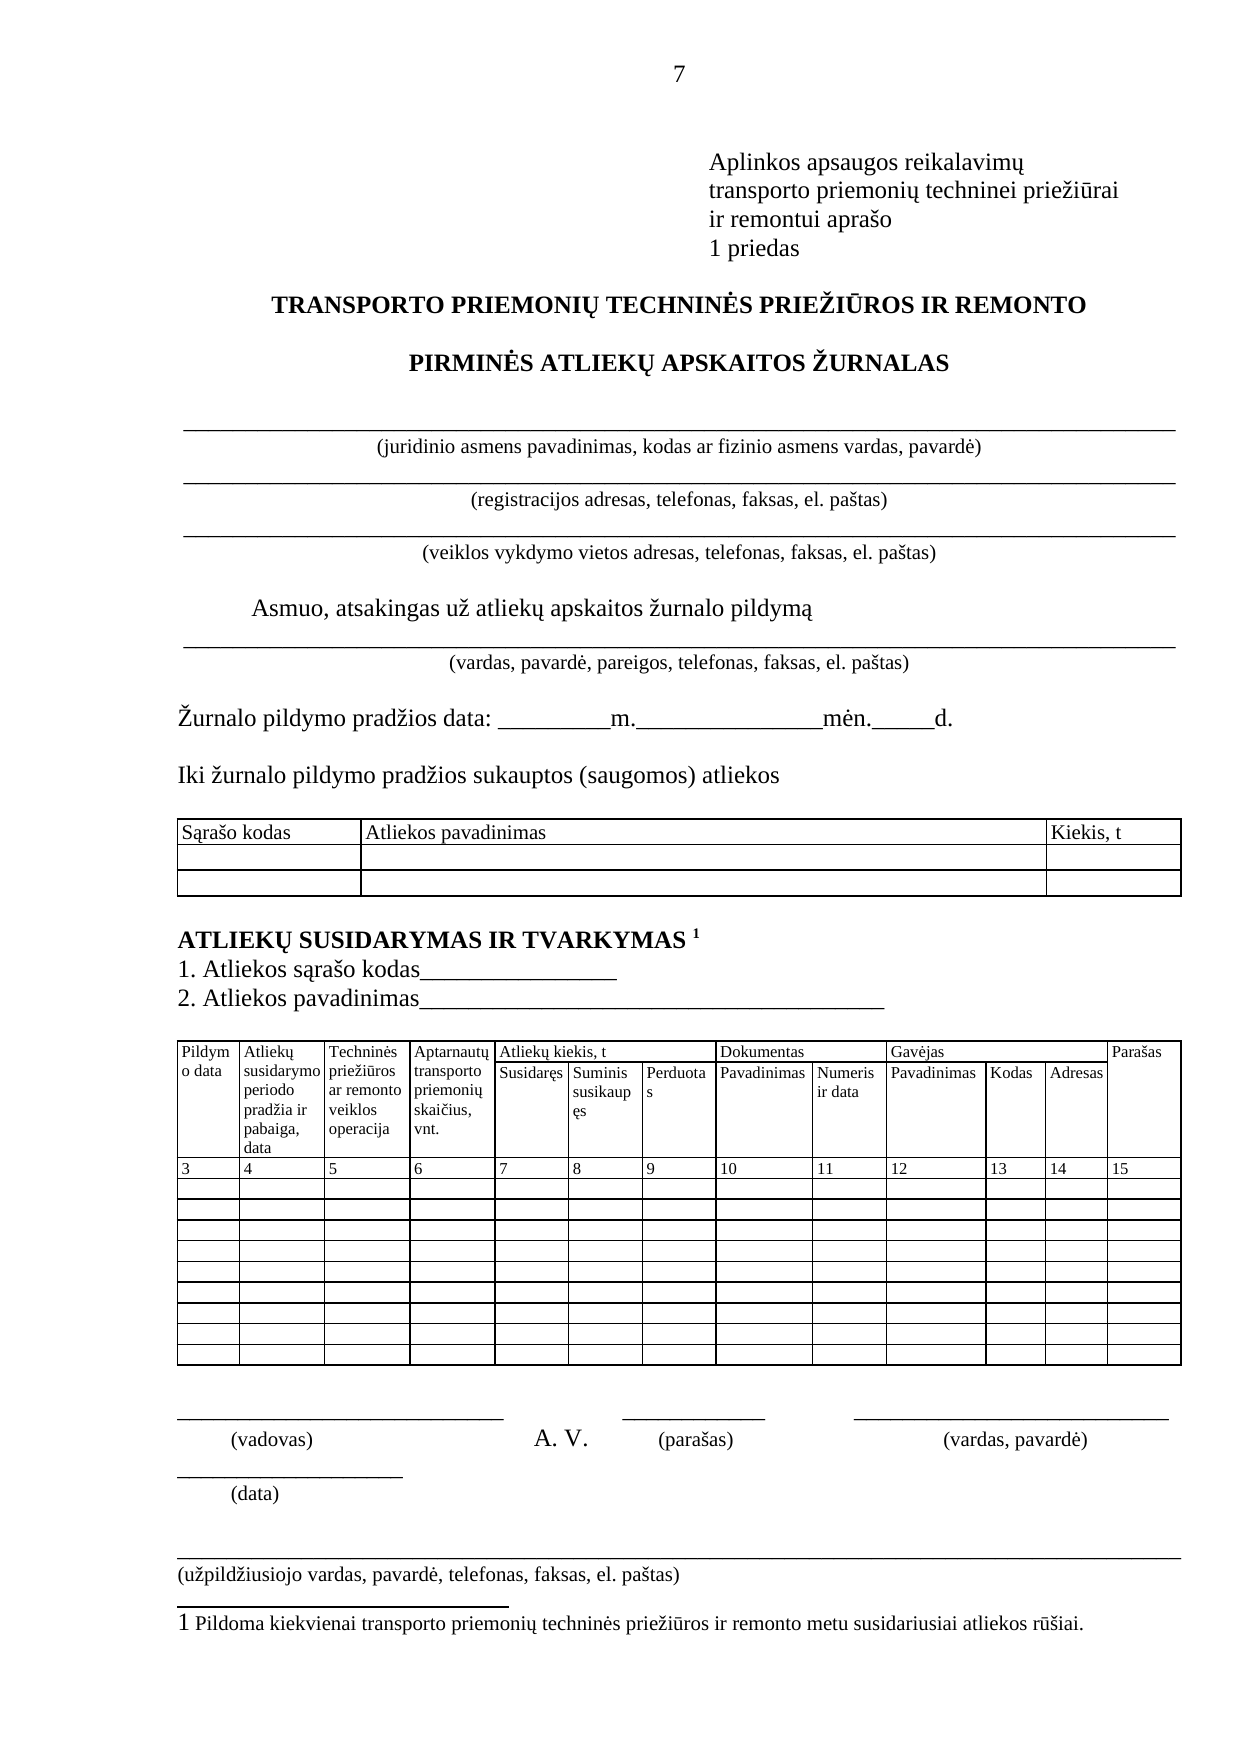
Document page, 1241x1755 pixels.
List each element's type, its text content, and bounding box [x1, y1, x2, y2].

table_cell [564, 1200, 568, 1219]
table_cell [1047, 845, 1051, 869]
table_cell [882, 1200, 886, 1219]
table_cell 4 [320, 1158, 324, 1178]
table_cell 14 [1103, 1158, 1107, 1178]
table_cell [325, 1221, 329, 1240]
text (juridinio asmens pavadinimas, kodas ar fizinio asmens vardas, pavardė) [177, 434, 1181, 458]
table_cell [320, 1262, 324, 1281]
table_cell [808, 1221, 812, 1240]
table_cell Pavadinimas [717, 1063, 812, 1157]
table_cell [1108, 1200, 1112, 1219]
table_cell [1108, 1324, 1112, 1343]
table_cell [887, 1200, 891, 1219]
table_cell [564, 1241, 568, 1261]
table_cell [808, 1304, 812, 1323]
table_cell [1103, 1200, 1107, 1219]
table_cell [1103, 1324, 1107, 1343]
table_cell [638, 1200, 642, 1219]
text Aplinkos apsaugos reikalavimų [177, 147, 1181, 176]
text (vadovas) A. V. (parašas) (vardas, pavardė) [177, 1423, 1181, 1452]
table_cell [320, 1200, 324, 1219]
table_cell [887, 1179, 891, 1198]
table_cell [1041, 1283, 1045, 1302]
table_cell [569, 1241, 573, 1261]
text (užpildžiusiojo vardas, pavardė, telefonas, faksas, el. paštas) [177, 1562, 1181, 1586]
table_cell [325, 1324, 329, 1343]
table_cell [325, 1345, 329, 1364]
table_cell [638, 1324, 642, 1343]
text (veiklos vykdymo vietos adresas, telefonas, faksas, el. paštas) [177, 540, 1181, 564]
table_cell 11 [882, 1158, 886, 1178]
table_cell 7 [564, 1158, 568, 1178]
table_cell [320, 1221, 324, 1240]
table_cell [1103, 1221, 1107, 1240]
text transporto priemonių techninei priežiūrai [177, 176, 1181, 204]
table_header Aptarnautų transporto priemonių skaičius, vnt. [411, 1042, 494, 1157]
table_cell [569, 1262, 573, 1281]
table_cell [235, 1324, 239, 1343]
table_cell [813, 1262, 817, 1281]
table_cell Susidaręs [496, 1063, 568, 1157]
table_cell [1041, 1324, 1045, 1343]
table_cell [235, 1200, 239, 1219]
table_cell [882, 1221, 886, 1240]
table_cell [320, 1345, 324, 1364]
text (vardas, pavardė, pareigos, telefonas, faksas, el. paštas) [177, 650, 1181, 674]
table_cell [235, 1283, 239, 1302]
table_cell [235, 1221, 239, 1240]
text 1 priedas [177, 233, 1181, 262]
table_cell Perduotas [643, 1063, 715, 1157]
table_cell [638, 1304, 642, 1323]
text (registracijos adresas, telefonas, faksas, el. paštas) [177, 487, 1181, 511]
table_cell 8 [569, 1158, 573, 1178]
table_cell [887, 1324, 891, 1343]
table_cell [564, 1345, 568, 1364]
table_cell [1041, 1221, 1045, 1240]
table_cell [1041, 1345, 1045, 1364]
table_cell [569, 1179, 573, 1198]
table_cell [1047, 871, 1051, 895]
table_cell 13 [1041, 1158, 1045, 1178]
table_cell [1103, 1345, 1107, 1364]
table_cell [564, 1324, 568, 1343]
text PIRMINĖS ATLIEKŲ APSKAITOS ŽURNALAS [177, 348, 1181, 377]
table_cell [569, 1200, 573, 1219]
table_cell [325, 1304, 329, 1323]
table_cell [1042, 871, 1046, 895]
table_cell 15 [1108, 1158, 1112, 1178]
table_cell [1108, 1345, 1112, 1364]
table_cell [1103, 1304, 1107, 1323]
table_cell [325, 1241, 329, 1261]
table_cell 5 [325, 1158, 329, 1178]
table_cell [1103, 1179, 1107, 1198]
table_cell [813, 1179, 817, 1198]
table_cell Adresas [1046, 1063, 1107, 1157]
table_cell 3 [235, 1158, 239, 1178]
table_cell [813, 1200, 817, 1219]
table_cell Suminis susikaupęs [569, 1063, 642, 1157]
text TRANSPORTO PRIEMONIŲ TECHNINĖS PRIEŽIŪROS IR REMONTO [177, 291, 1181, 319]
table_cell [1041, 1179, 1045, 1198]
table_cell [564, 1304, 568, 1323]
table_cell [887, 1221, 891, 1240]
table_cell [1041, 1200, 1045, 1219]
table_cell [638, 1179, 642, 1198]
table_cell Numeris ir data [813, 1063, 886, 1157]
table_cell [325, 1262, 329, 1281]
table_cell [1108, 1304, 1112, 1323]
table_cell [813, 1304, 817, 1323]
table_cell [638, 1221, 642, 1240]
text (data) [177, 1481, 1181, 1505]
table_cell [320, 1241, 324, 1261]
table_cell [808, 1283, 812, 1302]
table_cell [1103, 1283, 1107, 1302]
table_cell [813, 1324, 817, 1343]
table_cell [887, 1262, 891, 1281]
text Iki žurnalo pildymo pradžios sukauptos (saugomos) atliekos [177, 761, 1181, 789]
table_cell [808, 1241, 812, 1261]
table_cell 12 [887, 1158, 891, 1178]
table_cell [1041, 1262, 1045, 1281]
table_cell [1103, 1241, 1107, 1261]
table_cell [569, 1304, 573, 1323]
table_cell [235, 1179, 239, 1198]
table_cell [235, 1241, 239, 1261]
table_cell [1108, 1262, 1112, 1281]
table_header Techninės priežiūros ar remonto veiklos operacija [325, 1042, 409, 1157]
table_cell [325, 1179, 329, 1198]
table_cell [1108, 1221, 1112, 1240]
text ATLIEKŲ SUSIDARYMAS IR TVARKYMAS [177, 925, 1181, 954]
table_cell [1042, 845, 1046, 869]
table_cell [1108, 1179, 1112, 1198]
table_cell [235, 1304, 239, 1323]
table_cell [813, 1345, 817, 1364]
table_cell [235, 1262, 239, 1281]
text Žurnalo pildymo pradžios data: _________m. mėn._____d. [177, 703, 1181, 732]
table_cell [887, 1283, 891, 1302]
text Pildoma kiekvienai transporto priemonių techninės priežiūros ir remonto metu susidariusiai atliekos rūšiai. [177, 1607, 1181, 1636]
table_cell [638, 1262, 642, 1281]
table_cell [808, 1179, 812, 1198]
table_cell [638, 1241, 642, 1261]
table_cell [1108, 1241, 1112, 1261]
table_cell [569, 1324, 573, 1343]
text ir remontui aprašo [177, 204, 1181, 233]
table_cell [813, 1221, 817, 1240]
table_cell [1041, 1241, 1045, 1261]
text 2. Atliekos pavadinimas [177, 983, 1181, 1012]
table_cell Kodas [987, 1063, 1045, 1157]
table_cell [1041, 1304, 1045, 1323]
table_cell [569, 1345, 573, 1364]
table_cell 8 [638, 1158, 642, 1178]
table_cell [325, 1283, 329, 1302]
table_cell [1103, 1262, 1107, 1281]
table_cell [564, 1283, 568, 1302]
table_cell [325, 1200, 329, 1219]
table_header Pildymo data [178, 1042, 239, 1157]
table_cell [813, 1283, 817, 1302]
table_cell [882, 1324, 886, 1343]
table_cell 10 [808, 1158, 812, 1178]
table_cell [564, 1179, 568, 1198]
table_cell [564, 1221, 568, 1240]
table_cell [887, 1345, 891, 1364]
table_cell Pavadinimas [887, 1063, 985, 1157]
table_cell [887, 1304, 891, 1323]
table_cell 11 [813, 1158, 817, 1178]
table_cell [882, 1304, 886, 1323]
table_cell [882, 1241, 886, 1261]
table_cell [882, 1283, 886, 1302]
table_cell [882, 1345, 886, 1364]
text Asmuo, atsakingas už atliekų apskaitos žurnalo pildymą [177, 593, 1181, 622]
table_cell [882, 1179, 886, 1198]
table_header Parašas [1108, 1042, 1180, 1157]
table_cell [320, 1324, 324, 1343]
table_cell [638, 1345, 642, 1364]
table_cell [320, 1304, 324, 1323]
table_cell [887, 1241, 891, 1261]
table_cell [638, 1283, 642, 1302]
table_cell [569, 1283, 573, 1302]
table_cell [808, 1262, 812, 1281]
table_cell [564, 1262, 568, 1281]
table_cell [813, 1241, 817, 1261]
table_cell [808, 1345, 812, 1364]
table_cell [569, 1221, 573, 1240]
table_cell [320, 1179, 324, 1198]
table_cell [1108, 1283, 1112, 1302]
text 1. Atliekos sąrašo kodas [177, 954, 1181, 983]
table_cell [235, 1345, 239, 1364]
table_cell [808, 1200, 812, 1219]
table_cell [882, 1262, 886, 1281]
table_cell [808, 1324, 812, 1343]
table_cell [320, 1283, 324, 1302]
